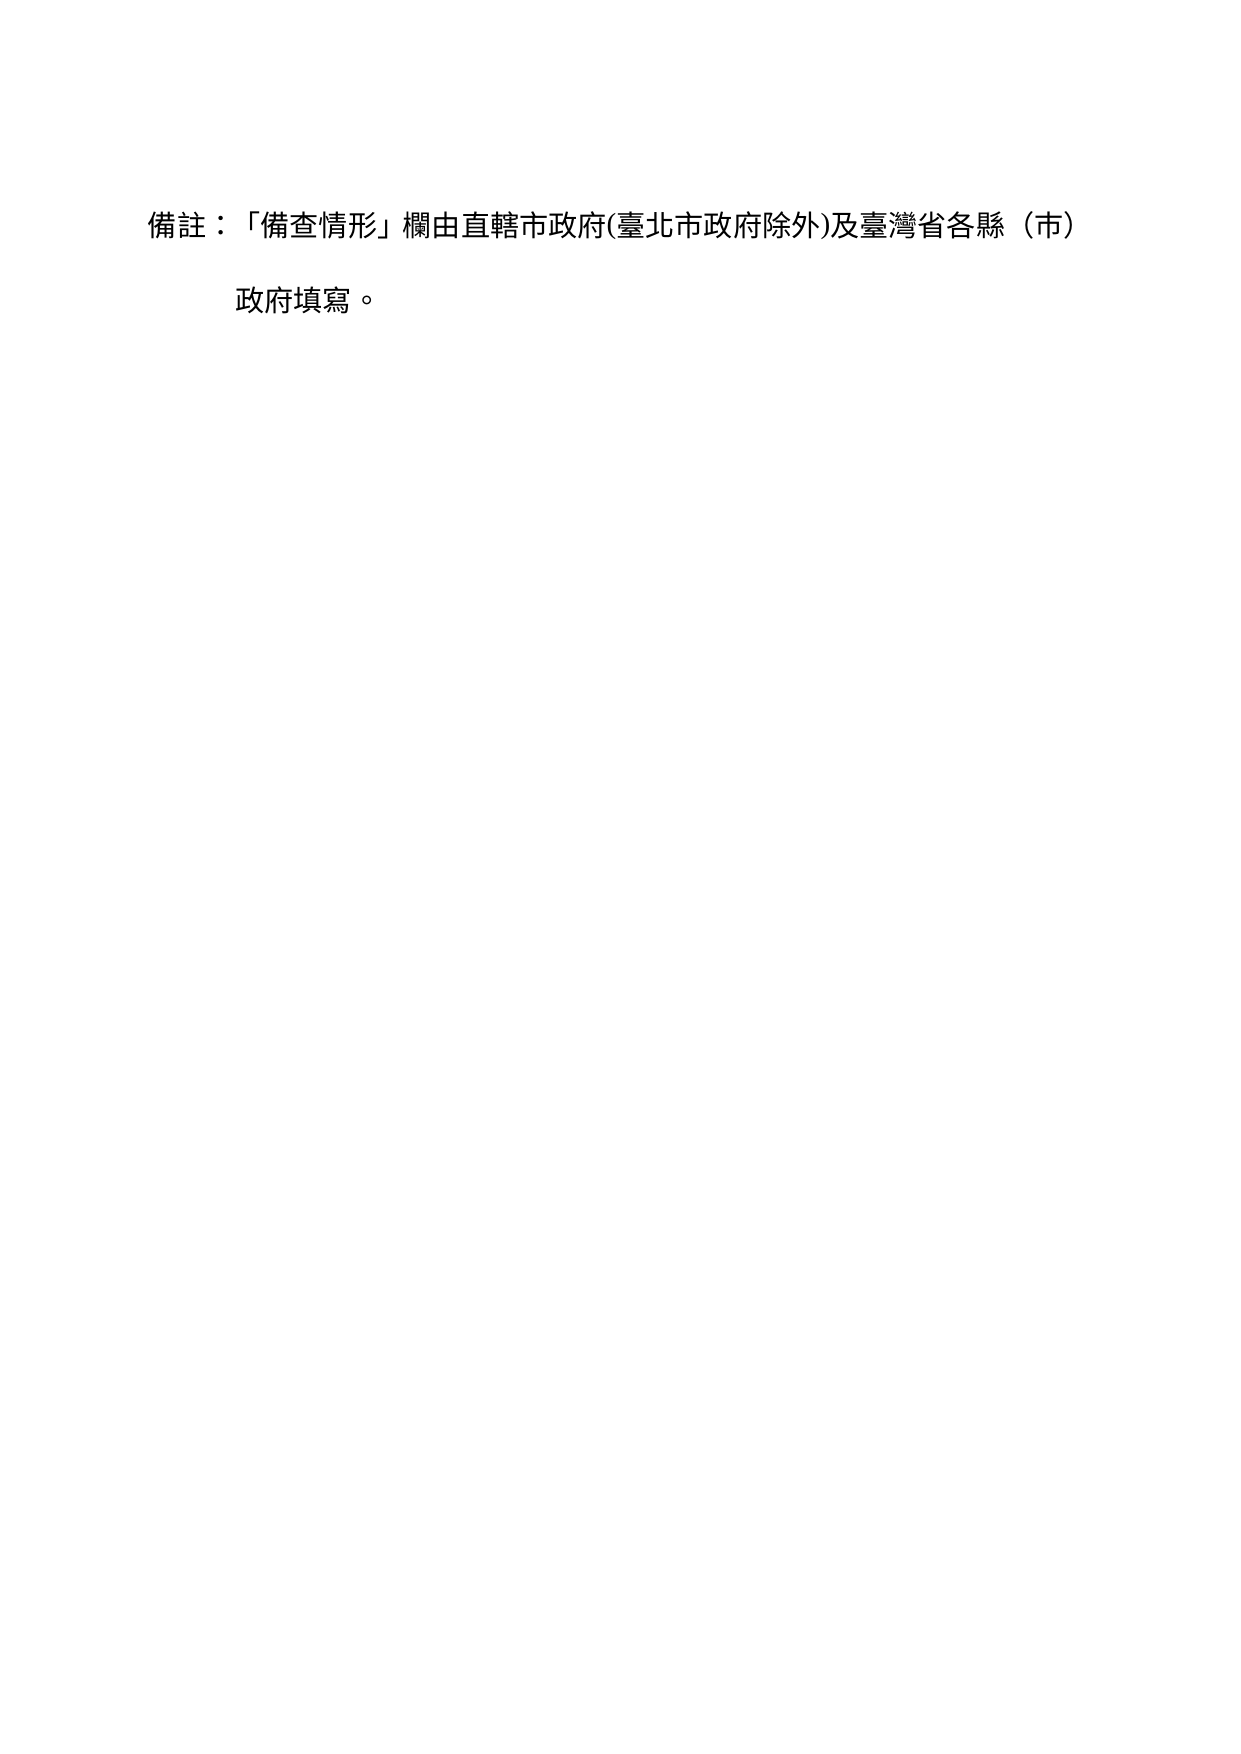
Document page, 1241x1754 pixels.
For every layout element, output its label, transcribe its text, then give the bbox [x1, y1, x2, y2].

text 備註：「備查情形」欄由直轄市政府(臺北市政府除外)及臺灣省各縣（巿）政府填寫。 [148, 186, 1092, 336]
